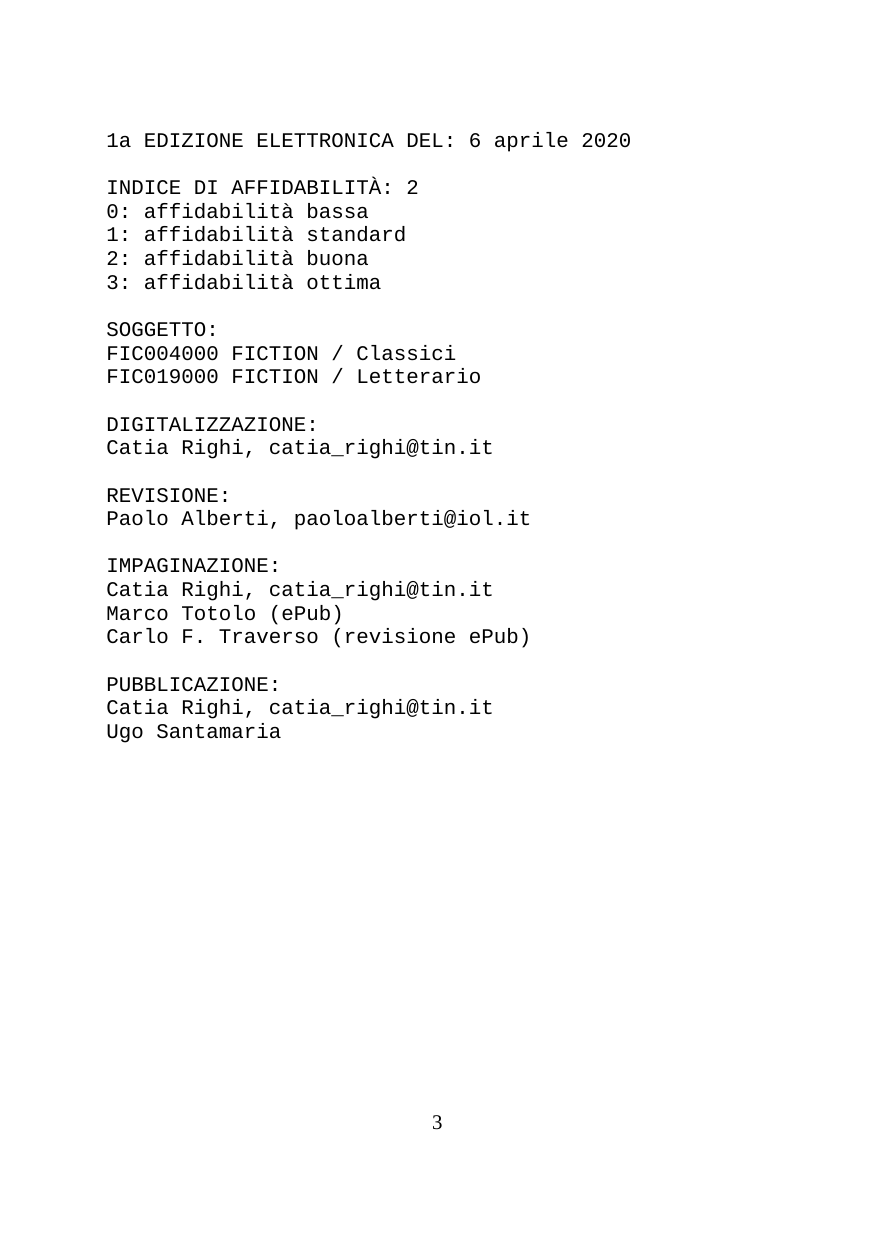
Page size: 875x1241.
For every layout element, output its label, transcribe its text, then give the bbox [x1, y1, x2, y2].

text IMPAGINAZIONE: [106, 556, 768, 579]
text FIC019000 FICTION / Letterario [106, 366, 768, 390]
text Catia Righi, catia_righi@tin.it [106, 697, 768, 721]
text 1: affidabilità standard [106, 224, 768, 248]
text 2: affidabilità buona [106, 248, 768, 272]
text Paolo Alberti, paoloalberti@iol.it [106, 508, 768, 532]
text SOGGETTO: [106, 319, 768, 343]
text Catia Righi, catia_righi@tin.it [106, 579, 768, 603]
text Carlo F. Traverso (revisione ePub) [106, 626, 768, 650]
text 3: affidabilità ottima [106, 272, 768, 295]
text 1a EDIZIONE ELETTRONICA DEL: 6 aprile 2020 [106, 130, 768, 153]
text REVISIONE: [106, 484, 768, 508]
text Catia Righi, catia_righi@tin.it [106, 437, 768, 461]
text 0: affidabilità bassa [106, 201, 768, 224]
text FIC004000 FICTION / Classici [106, 343, 768, 366]
text Marco Totolo (ePub) [106, 603, 768, 626]
text DIGITALIZZAZIONE: [106, 414, 768, 437]
text Ugo Santamaria [106, 721, 768, 745]
text PUBBLICAZIONE: [106, 674, 768, 697]
text INDICE DI AFFIDABILITÀ: 2 [106, 177, 768, 201]
